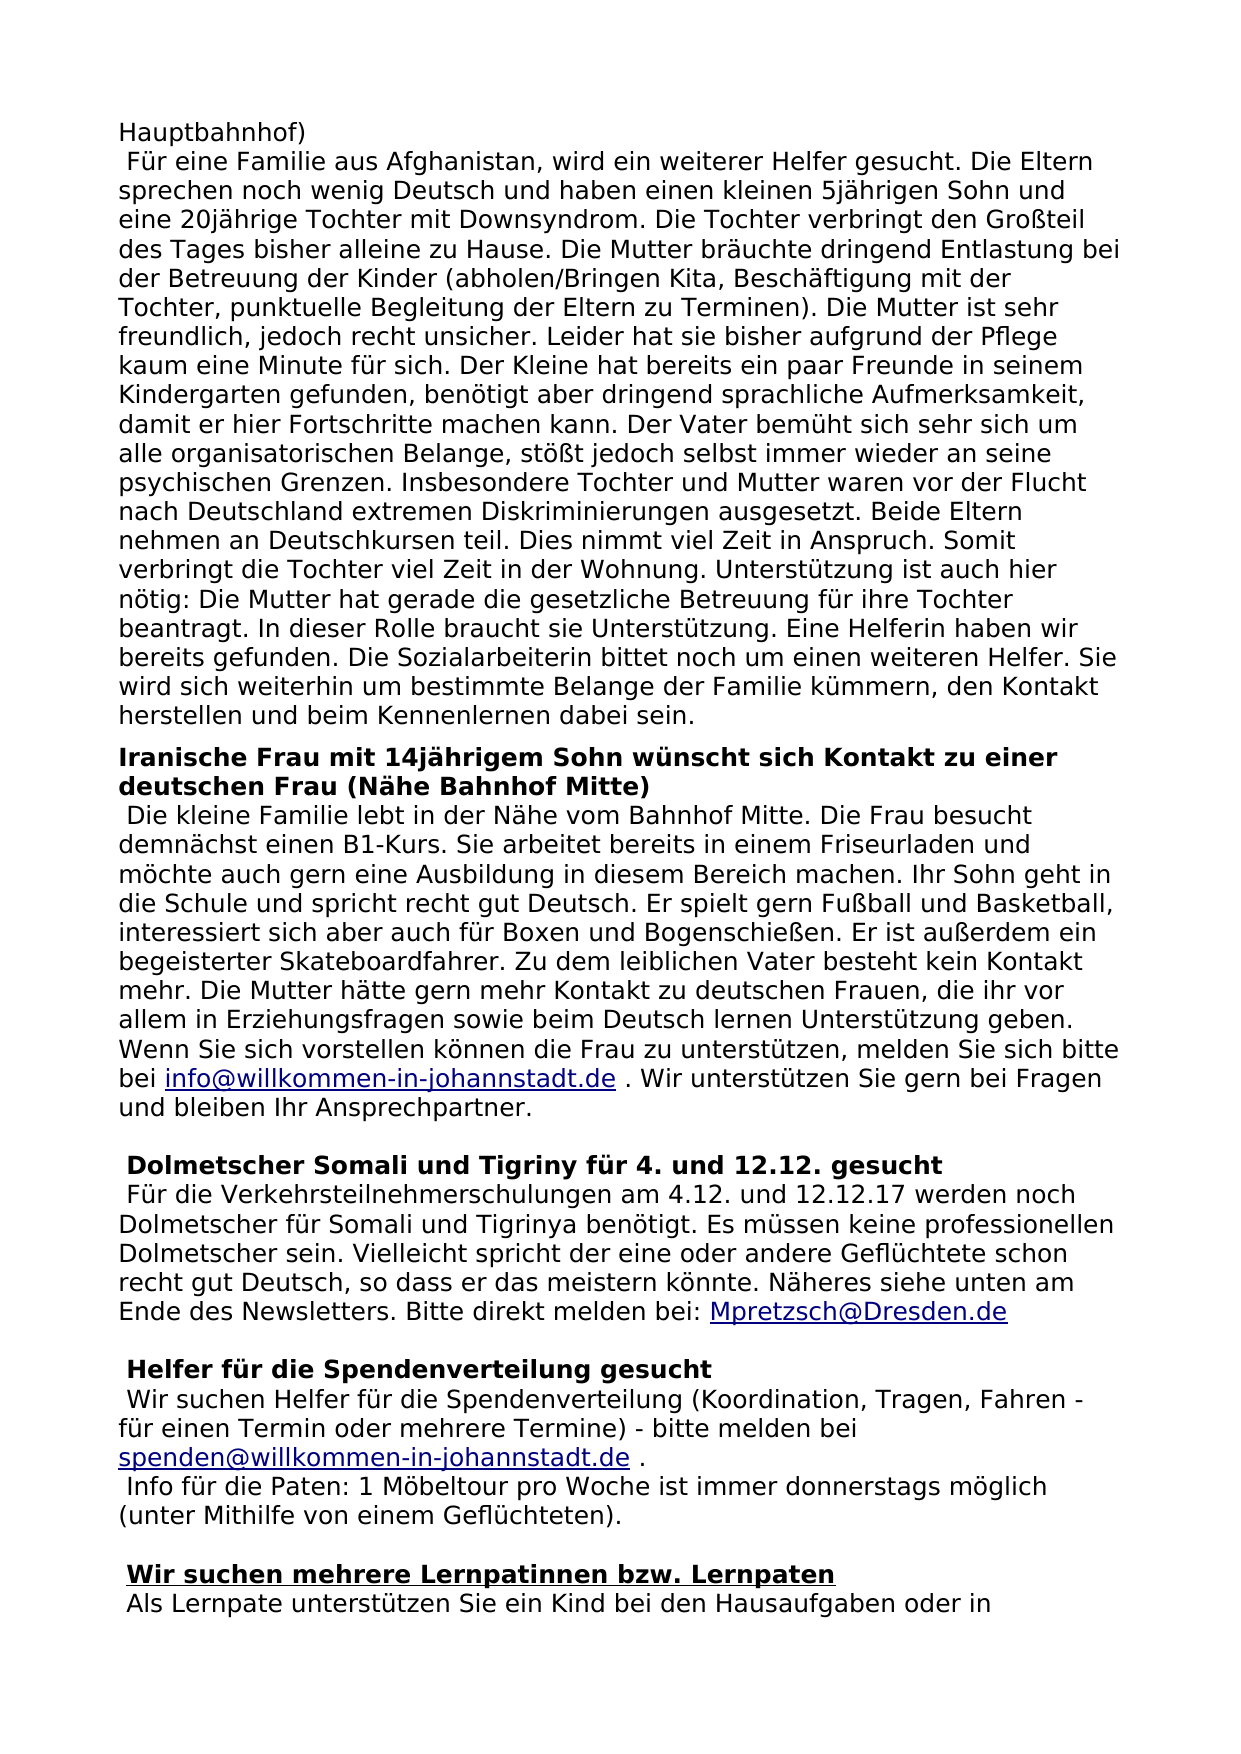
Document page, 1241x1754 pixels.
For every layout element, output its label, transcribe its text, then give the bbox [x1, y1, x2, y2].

text Iranische Frau mit 14jährigem Sohn wünscht sich Kontakt zu einer deutschen Frau (Nähe Bahnhof Mitte) Die kleine Familie lebt in der Nähe vom Bahnhof Mitte. Die Frau besucht demnächst einen B1-Kurs. Sie arbeitet bereits in einem Friseurladen und möchte auch gern eine Ausbildung in diesem Bereich machen. Ihr Sohn geht in die Schule und spricht recht gut Deutsch. Er spielt gern Fußball und Basketball, interessiert sich aber auch für Boxen und Bogenschießen. Er ist außerdem ein begeisterter Skateboardfahrer. Zu dem leiblichen Vater besteht kein Kontakt mehr. Die Mutter hätte gern mehr Kontakt zu deutschen Frauen, die ihr vor allem in Erziehungsfragen sowie beim Deutsch lernen Unterstützung geben. Wenn Sie sich vorstellen können die Frau zu unterstützen, melden Sie sich bitte bei info@willkommen-in-johannstadt.de . Wir unterstützen Sie gern bei Fragen und bleiben Ihr Ansprechpartner. Dolmetscher Somali und Tigriny für 4. und 12.12. gesucht Für die Verkehrsteilnehmerschulungen am 4.12. und 12.12.17 werden noch Dolmetscher für Somali und Tigrinya benötigt. Es müssen keine professionellen Dolmetscher sein. Vielleicht spricht der eine oder andere Geflüchtete schon recht gut Deutsch, so dass er das meistern könnte. Näheres siehe unten am Ende des Newsletters. Bitte direkt melden bei: Mpretzsch@Dresden.de Helfer für die Spendenverteilung gesucht Wir suchen Helfer für die Spendenverteilung (Koordination, Tragen, Fahren - für einen Termin oder mehrere Termine) - bitte melden bei spenden@willkommen-in-johannstadt.de . Info für die Paten: 1 Möbeltour pro Woche ist immer donnerstags möglich (unter Mithilfe von einem Geflüchteten). Wir suchen mehrere Lernpatinnen bzw. Lernpaten Als Lernpate unterstützen Sie ein Kind bei den Hausaufgaben oder in [118, 743, 1122, 1618]
text Hauptbahnhof) Für eine Familie aus Afghanistan, wird ein weiterer Helfer gesucht. Die Eltern sprechen noch wenig Deutsch und haben einen kleinen 5jährigen Sohn und eine 20jährige Tochter mit Downsyndrom. Die Tochter verbringt den Großteil des Tages bisher alleine zu Hause. Die Mutter bräuchte dringend Entlastung bei der Betreuung der Kinder (abholen/Bringen Kita, Beschäftigung mit der Tochter, punktuelle Begleitung der Eltern zu Terminen). Die Mutter ist sehr freundlich, jedoch recht unsicher. Leider hat sie bisher aufgrund der Pflege kaum eine Minute für sich. Der Kleine hat bereits ein paar Freunde in seinem Kindergarten gefunden, benötigt aber dringend sprachliche Aufmerksamkeit, damit er hier Fortschritte machen kann. Der Vater bemüht sich sehr sich um alle organisatorischen Belange, stößt jedoch selbst immer wieder an seine psychischen Grenzen. Insbesondere Tochter und Mutter waren vor der Flucht nach Deutschland extremen Diskriminierungen ausgesetzt. Beide Eltern nehmen an Deutschkursen teil. Dies nimmt viel Zeit in Anspruch. Somit verbringt die Tochter viel Zeit in der Wohnung. Unterstützung ist auch hier nötig: Die Mutter hat gerade die gesetzliche Betreuung für ihre Tochter beantragt. In dieser Rolle braucht sie Unterstützung. Eine Helferin haben wir bereits gefunden. Die Sozialarbeiterin bittet noch um einen weiteren Helfer. Sie wird sich weiterhin um bestimmte Belange der Familie kümmern, den Kontakt herstellen und beim Kennenlernen dabei sein. [118, 118, 1122, 731]
